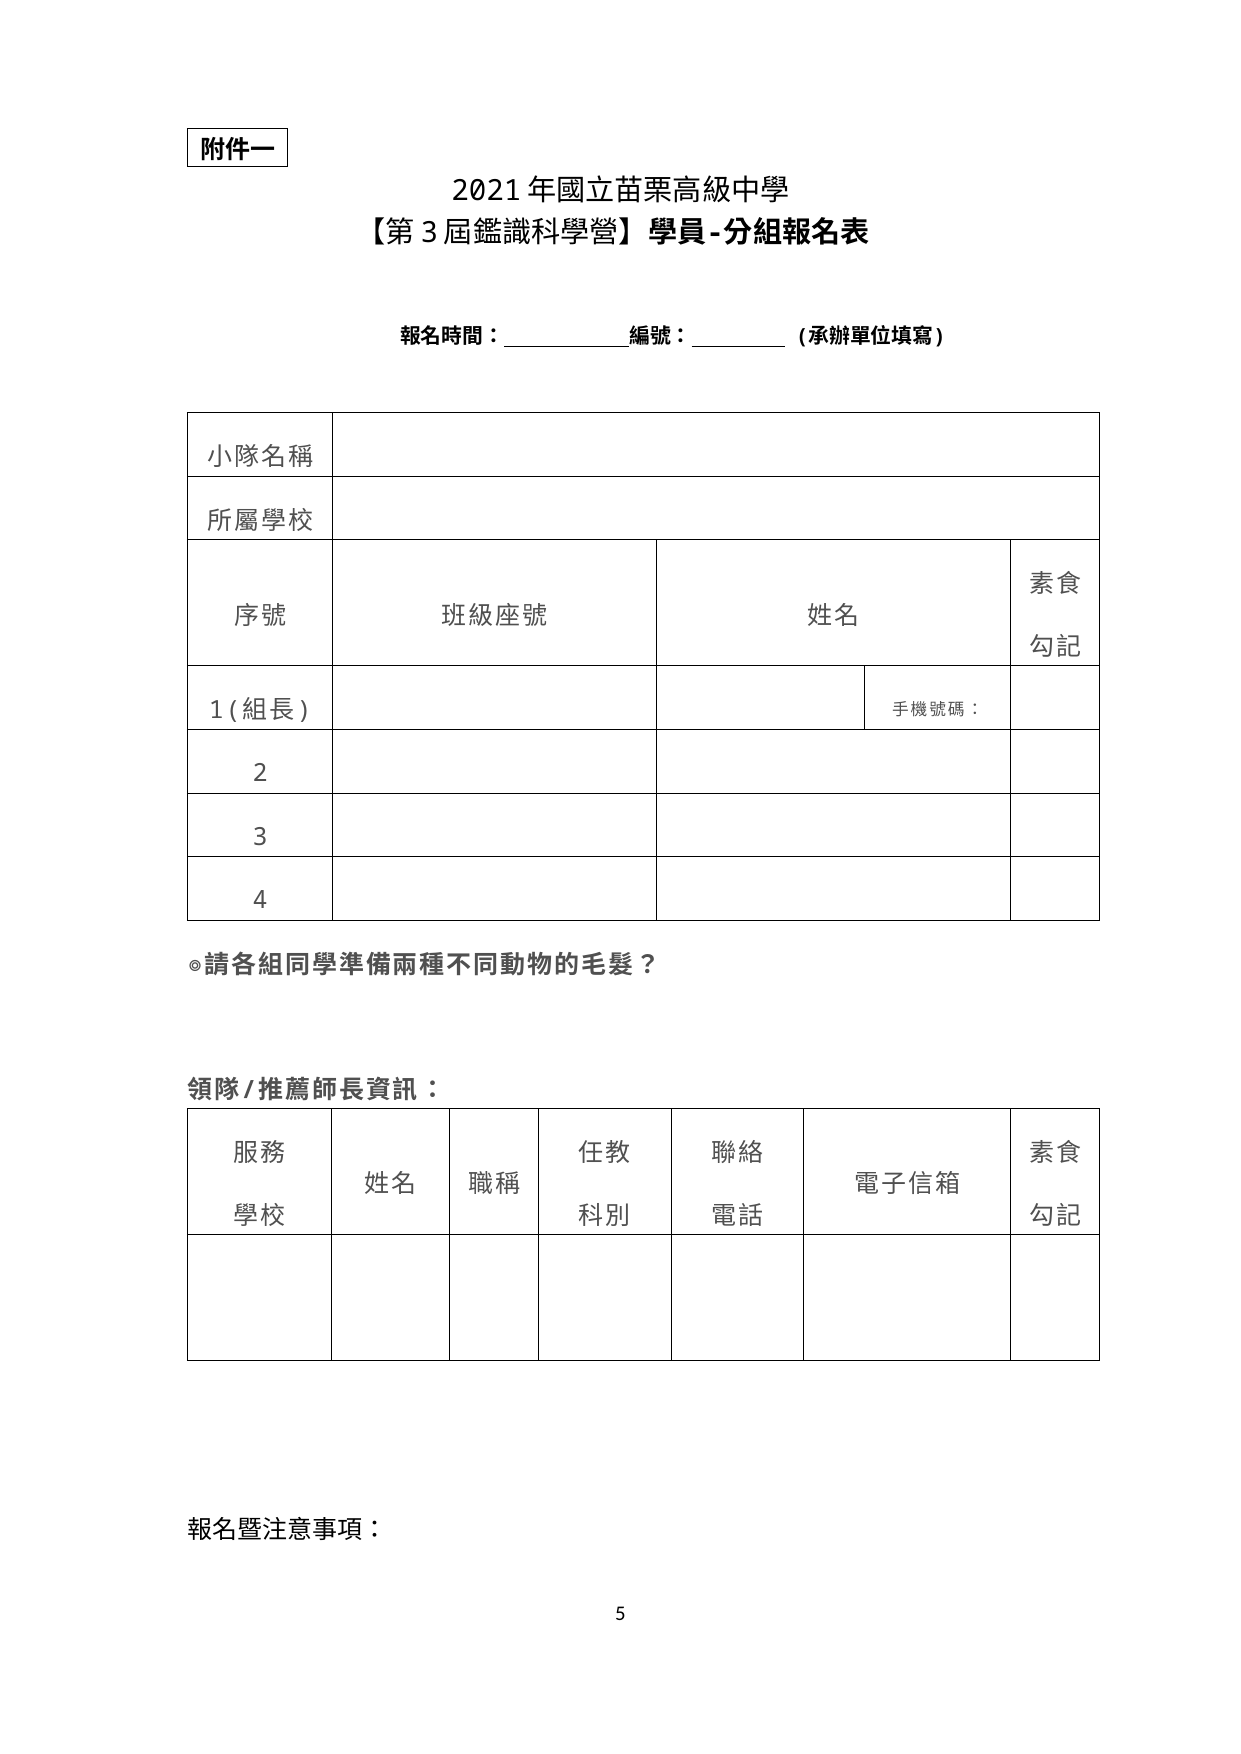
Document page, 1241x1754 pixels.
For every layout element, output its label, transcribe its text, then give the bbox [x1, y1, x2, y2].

table_cell [333, 477, 1099, 539]
table_cell [1011, 666, 1099, 729]
table_header 附件一 [188, 129, 287, 166]
text 【第3屆鑑識科學營】學員-分組報名表 [187, 209, 1053, 251]
table_cell [332, 1235, 449, 1360]
table_header 素食勾記 [1011, 1109, 1099, 1234]
table_cell [1011, 794, 1099, 856]
table_header 姓名 [332, 1109, 449, 1234]
table_cell [672, 1235, 803, 1360]
table_cell 班級座號 [333, 540, 656, 665]
table_header 服務 學校 [188, 1109, 331, 1234]
table_cell [1011, 857, 1099, 919]
table_cell [450, 1235, 538, 1360]
table_header [333, 413, 1099, 476]
table_cell [657, 730, 1010, 792]
text 2021年國立苗栗高級中學 [187, 167, 1053, 209]
table_cell [539, 1235, 671, 1360]
table_cell [333, 794, 656, 856]
table_cell [1011, 1235, 1099, 1360]
table_header 電子信箱 [804, 1109, 1010, 1234]
table_cell [657, 794, 1010, 856]
table_header 任教 科別 [539, 1109, 671, 1234]
text 報名時間： 編號： (承辦單位填寫) [187, 319, 1053, 350]
table_cell [188, 1235, 331, 1360]
table_cell 姓名 [657, 540, 1010, 665]
table_cell 3 [188, 794, 332, 856]
text ◎請各組同學準備兩種不同動物的毛髮？ [187, 921, 1053, 983]
table_cell [333, 857, 656, 919]
text 領隊/推薦師長資訊： [187, 1046, 1053, 1108]
table_header 職稱 [450, 1109, 538, 1234]
table_cell 所屬學校 [188, 477, 332, 539]
table_header 聯絡 電話 [672, 1109, 803, 1234]
table_cell [657, 857, 1010, 919]
table_cell 素食勾記 [1011, 540, 1099, 665]
table_cell 1(組長) [188, 666, 332, 729]
table_cell [333, 666, 656, 729]
table_cell 2 [188, 730, 332, 792]
table_cell 手機號碼： [865, 666, 1010, 729]
table_cell 序號 [188, 540, 332, 665]
table_cell 4 [188, 857, 332, 919]
table_cell [1011, 730, 1099, 792]
table_cell [657, 666, 864, 729]
table_cell [333, 730, 656, 792]
table_cell [804, 1235, 1010, 1360]
table_header 小隊名稱 [188, 413, 332, 476]
text 報名暨注意事項： [187, 1486, 1053, 1549]
